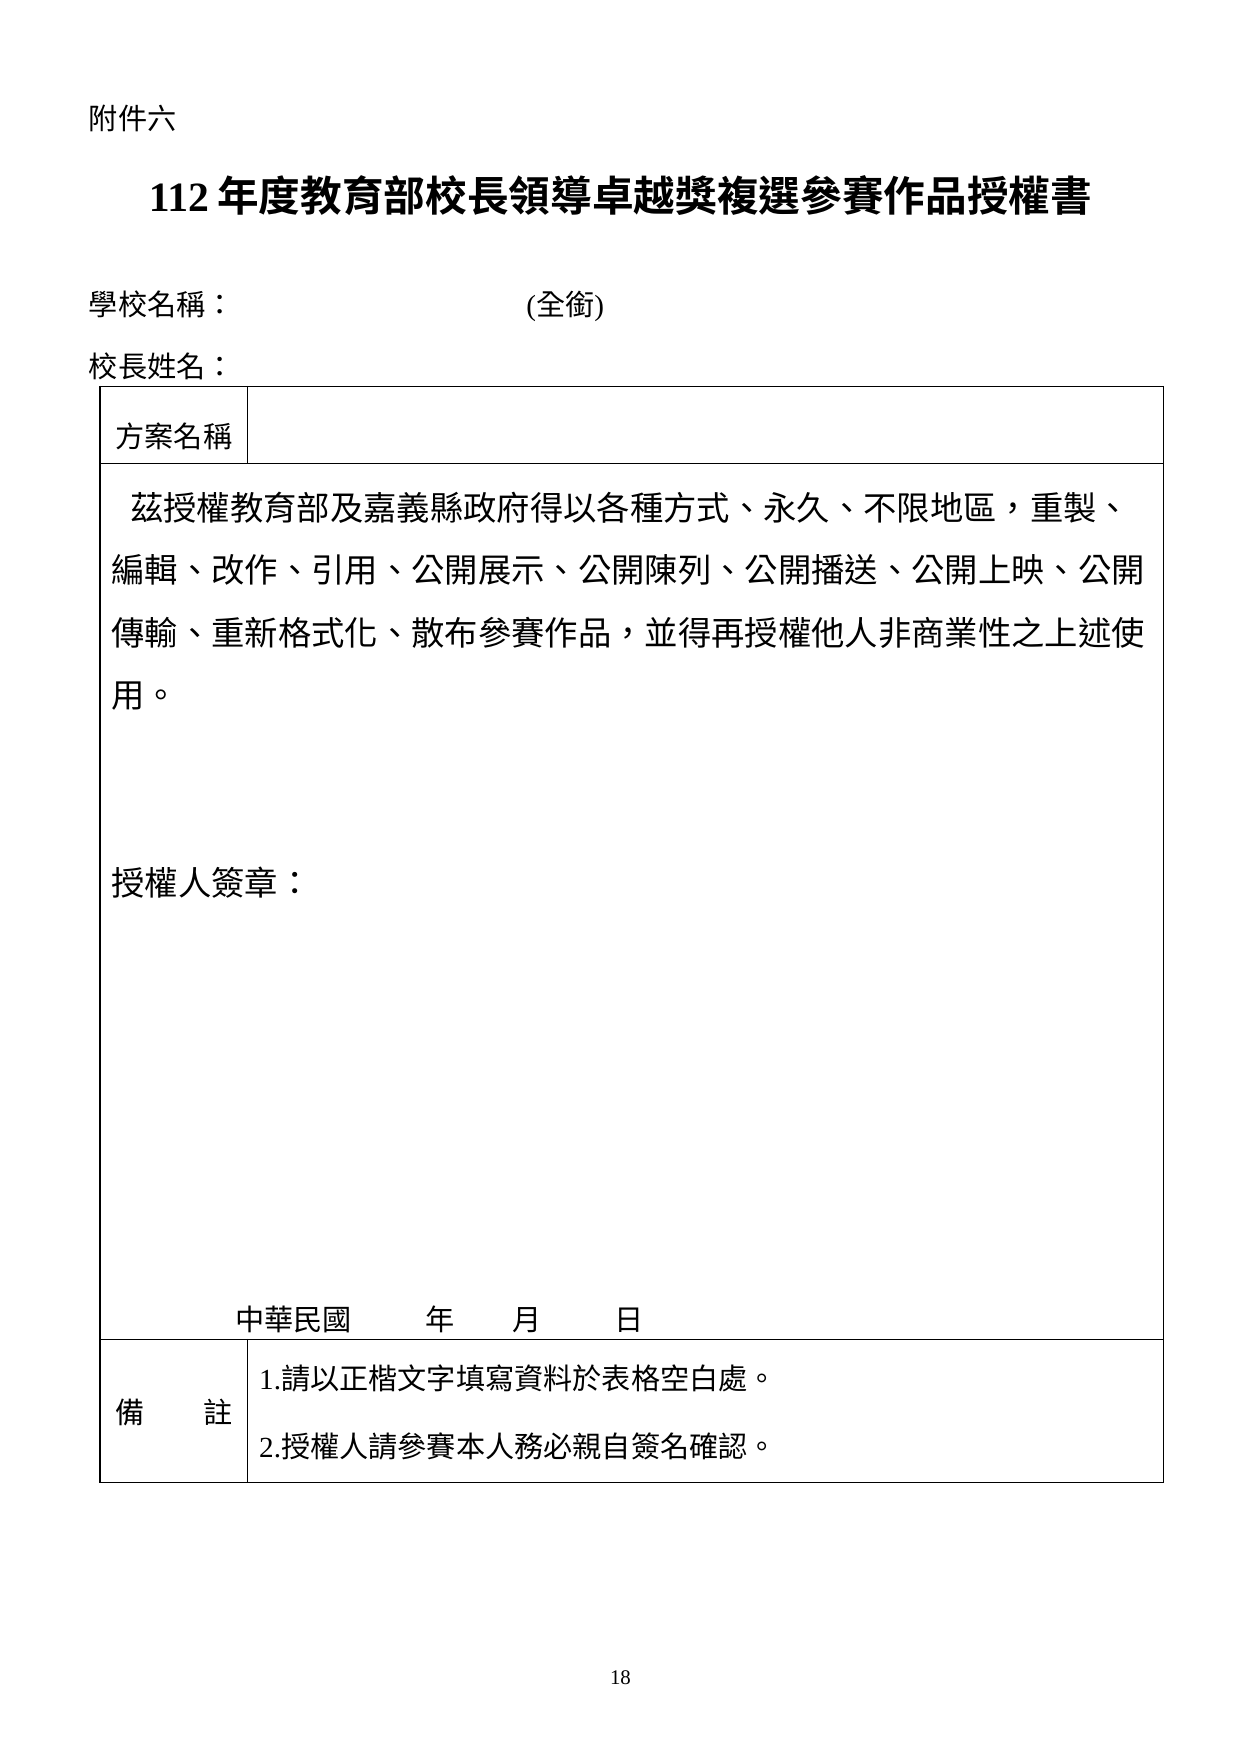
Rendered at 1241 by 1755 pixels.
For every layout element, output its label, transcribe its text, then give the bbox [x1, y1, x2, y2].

text 112年度教育部校長領導卓越獎複選參賽作品授權書 [89, 163, 1152, 223]
table_header 方案名稱 [101, 387, 247, 463]
text 校長姓名： [89, 323, 1152, 386]
text 學校名稱： (全銜) [89, 261, 1152, 323]
table_header [248, 387, 1163, 463]
text 附件六 [89, 96, 1152, 138]
table_cell 1.請以正楷文字填寫資料於表格空白處。 2.授權人請參賽本人務必親自簽名確認。 [248, 1340, 1163, 1482]
table_cell 茲授權教育部及嘉義縣政府得以各種方式、永久、不限地區，重製、編輯、改作、引用、公開展示、公開陳列、公開播送、公開上映、公開傳輸、重新格式化、散布參賽作品，並得再授權他人非商業性之上述使用。 授權人簽章： 中華民國 年 月 日 [101, 464, 1163, 1339]
table_cell 備 註 [101, 1340, 247, 1482]
